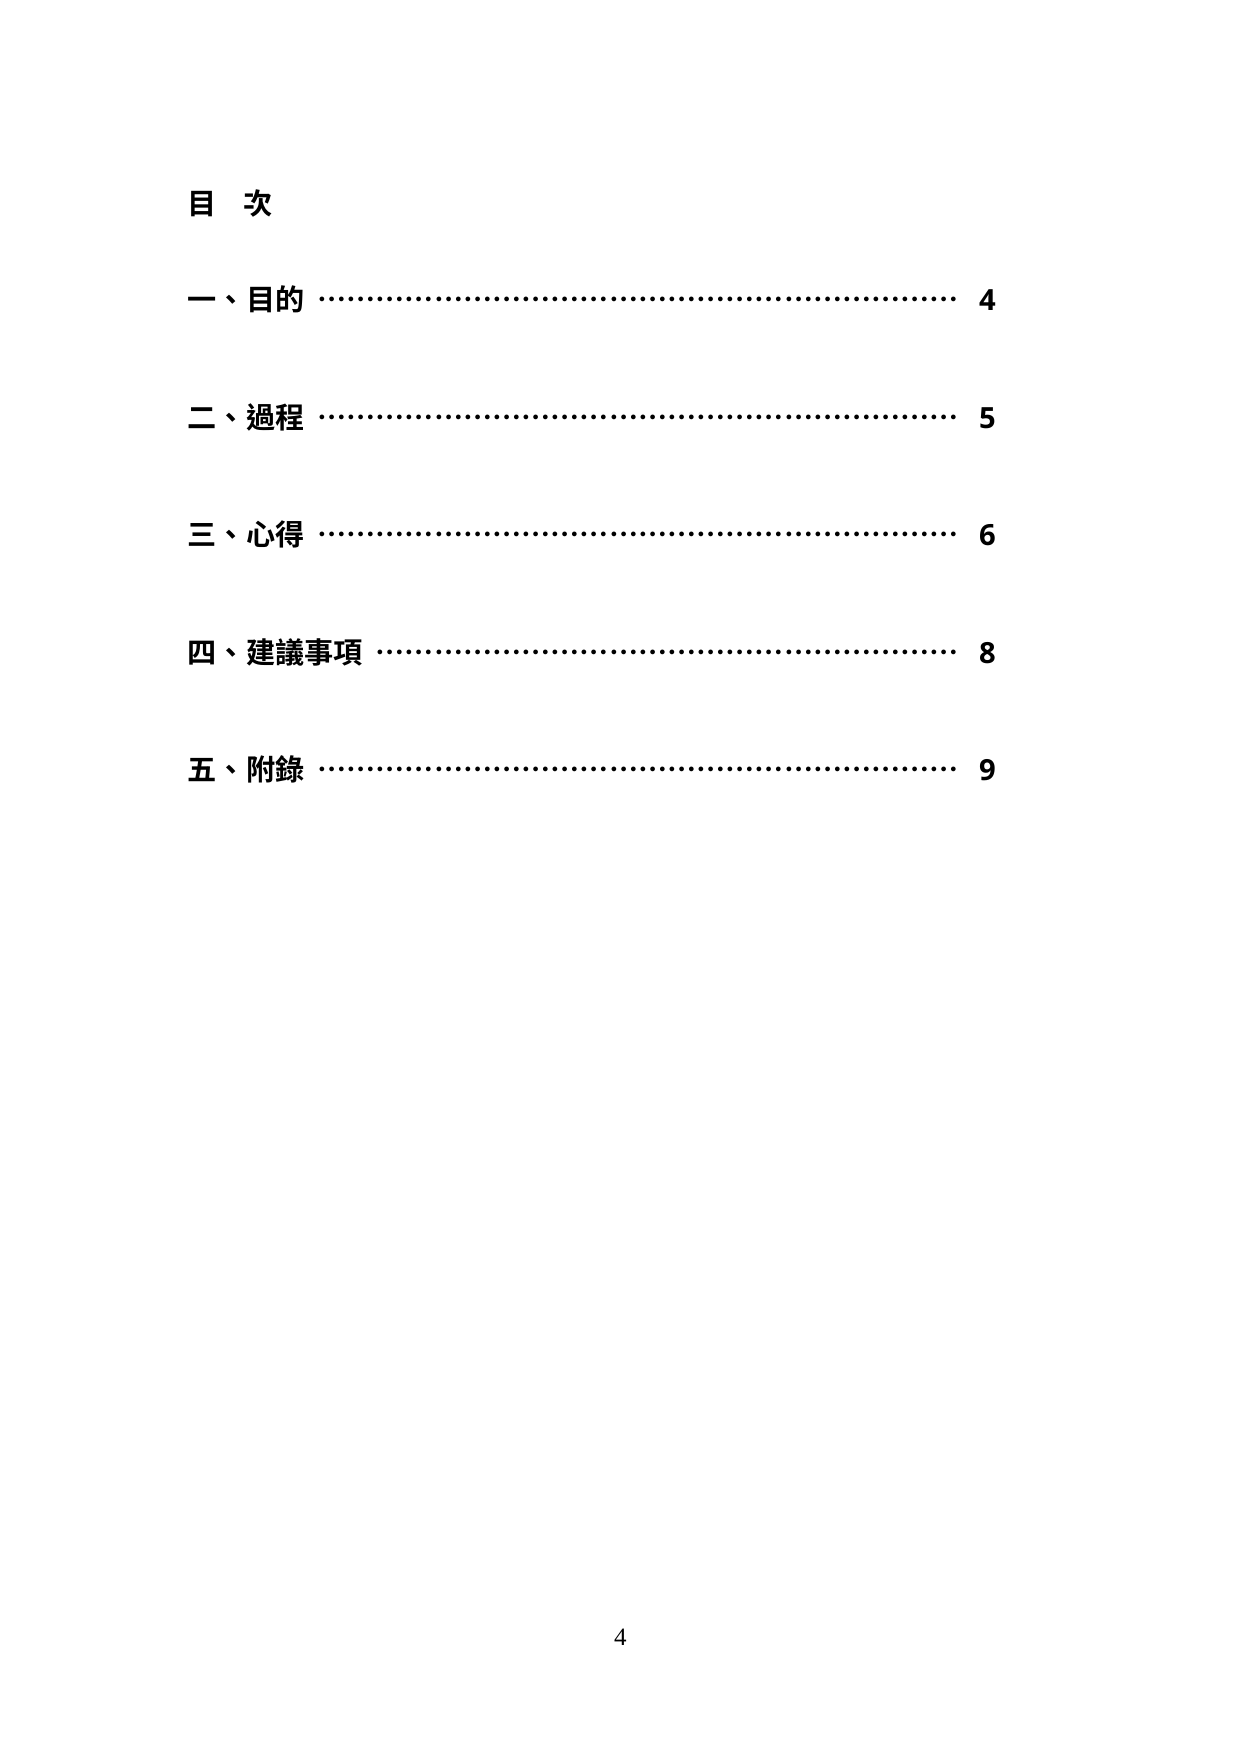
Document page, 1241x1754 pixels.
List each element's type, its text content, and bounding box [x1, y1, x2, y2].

text 目 次 [187, 164, 1053, 239]
text 二、過程 ………………………………………………………… 5 [187, 394, 1053, 437]
text 四、建議事項 …………………………………………………… 8 [187, 629, 1053, 672]
text 五、附錄 ………………………………………………………… 9 [187, 747, 1053, 789]
text 一、目的 ………………………………………………………… 4 [187, 277, 1053, 319]
text 三、心得 ………………………………………………………… 6 [187, 512, 1053, 554]
